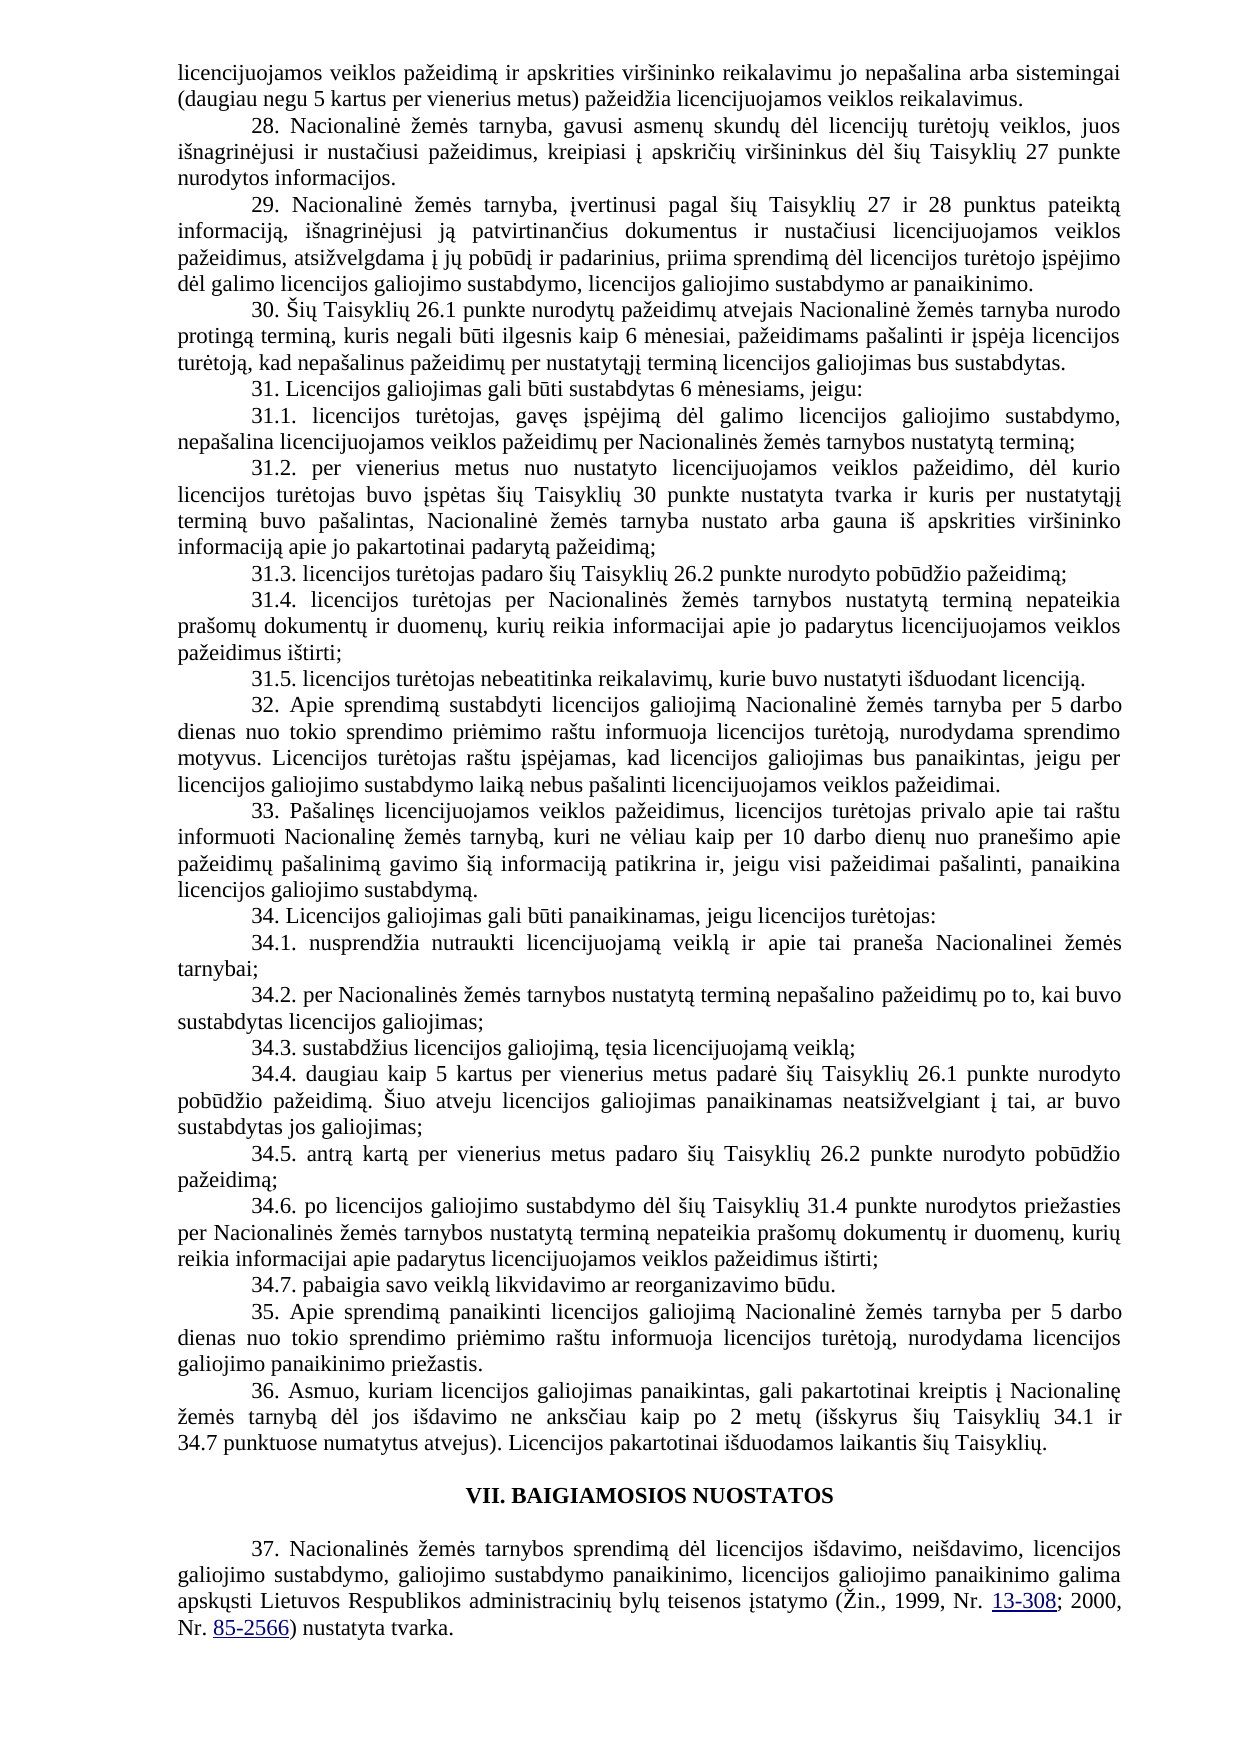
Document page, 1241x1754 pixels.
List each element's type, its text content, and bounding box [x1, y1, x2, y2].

subtitle VII. BAIGIAMOSIOS NUOSTATOS [177, 1482, 1122, 1508]
text 34.4. daugiau kaip 5 kartus per vienerius metus padarė šių Taisyklių 26.1 punkte nurodyto pobūdžio pažeidimą. Šiuo atveju licencijos galiojimas panaikinamas neatsižvelgiant į tai, ar buvo sustabdytas jos galiojimas; [177, 1061, 1122, 1139]
text 31.4. licencijos turėtojas per Nacionalinės žemės tarnybos nustatytą terminą nepateikia prašomų dokumentų ir duomenų, kurių reikia informacijai apie jo padarytus licencijuojamos veiklos pažeidimus ištirti; [177, 586, 1122, 665]
text 30. Šių Taisyklių 26.1 punkte nurodytų pažeidimų atvejais Nacionalinė žemės tarnyba nurodo protingą terminą, kuris negali būti ilgesnis kaip 6 mėnesiai, pažeidimams pašalinti ir įspėja licencijos turėtoją, kad nepašalinus pažeidimų per nustatytąjį terminą licencijos galiojimas bus sustabdytas. [177, 296, 1122, 375]
text 31.5. licencijos turėtojas nebeatitinka reikalavimų, kurie buvo nustatyti išduodant licenciją. [177, 665, 1122, 692]
text 34.6. po licencijos galiojimo sustabdymo dėl šių Taisyklių 31.4 punkte nurodytos priežasties per Nacionalinės žemės tarnybos nustatytą terminą nepateikia prašomų dokumentų ir duomenų, kurių reikia informacijai apie padarytus licencijuojamos veiklos pažeidimus ištirti; [177, 1192, 1122, 1271]
text 29. Nacionalinė žemės tarnyba, įvertinusi pagal šių Taisyklių 27 ir 28 punktus pateiktą informaciją, išnagrinėjusi ją patvirtinančius dokumentus ir nustačiusi licencijuojamos veiklos pažeidimus, atsižvelgdama į jų pobūdį ir padarinius, priima sprendimą dėl licencijos turėtojo įspėjimo dėl galimo licencijos galiojimo sustabdymo, licencijos galiojimo sustabdymo ar panaikinimo. [177, 191, 1122, 296]
text 34.1. nusprendžia nutraukti licencijuojamą veiklą ir apie tai praneša Nacionalinei žemės tarnybai; [177, 929, 1122, 981]
text 34.7. pabaigia savo veiklą likvidavimo ar reorganizavimo būdu. [177, 1271, 1122, 1298]
text 32. Apie sprendimą sustabdyti licencijos galiojimą Nacionalinė žemės tarnyba per 5 darbo dienas nuo tokio sprendimo priėmimo raštu informuoja licencijos turėtoją, nurodydama sprendimo motyvus. Licencijos turėtojas raštu įspėjamas, kad licencijos galiojimas bus panaikintas, jeigu per licencijos galiojimo sustabdymo laiką nebus pašalinti licencijuojamos veiklos pažeidimai. [177, 692, 1122, 797]
text 31.1. licencijos turėtojas, gavęs įspėjimą dėl galimo licencijos galiojimo sustabdymo, nepašalina licencijuojamos veiklos pažeidimų per Nacionalinės žemės tarnybos nustatytą terminą; [177, 402, 1122, 454]
text licencijuojamos veiklos pažeidimą ir apskrities viršininko reikalavimu jo nepašalina arba sistemingai (daugiau negu 5 kartus per vienerius metus) pažeidžia licencijuojamos veiklos reikalavimus. [177, 59, 1122, 112]
text 34.3. sustabdžius licencijos galiojimą, tęsia licencijuojamą veiklą; [177, 1034, 1122, 1061]
text 37. Nacionalinės žemės tarnybos sprendimą dėl licencijos išdavimo, neišdavimo, licencijos galiojimo sustabdymo, galiojimo sustabdymo panaikinimo, licencijos galiojimo panaikinimo galima apskųsti Lietuvos Respublikos administracinių bylų teisenos įstatymo (Žin., 1999, Nr. 13-308; 2000, Nr. 85-2566) nustatyta tvarka. [177, 1535, 1122, 1640]
text 34.2. per Nacionalinės žemės tarnybos nustatytą terminą nepašalino pažeidimų po to, kai buvo sustabdytas licencijos galiojimas; [177, 981, 1122, 1034]
text 31.2. per vienerius metus nuo nustatyto licencijuojamos veiklos pažeidimo, dėl kurio licencijos turėtojas buvo įspėtas šių Taisyklių 30 punkte nustatyta tvarka ir kuris per nustatytąjį terminą buvo pašalintas, Nacionalinė žemės tarnyba nustato arba gauna iš apskrities viršininko informaciją apie jo pakartotinai padarytą pažeidimą; [177, 454, 1122, 560]
text 34.5. antrą kartą per vienerius metus padaro šių Taisyklių 26.2 punkte nurodyto pobūdžio pažeidimą; [177, 1139, 1122, 1192]
text 36. Asmuo, kuriam licencijos galiojimas panaikintas, gali pakartotinai kreiptis į Nacionalinę žemės tarnybą dėl jos išdavimo ne anksčiau kaip po 2 metų (išskyrus šių Taisyklių 34.1 ir 34.7 punktuose numatytus atvejus). Licencijos pakartotinai išduodamos laikantis šių Taisyklių. [177, 1377, 1122, 1456]
text 34. Licencijos galiojimas gali būti panaikinamas, jeigu licencijos turėtojas: [177, 902, 1122, 929]
text 35. Apie sprendimą panaikinti licencijos galiojimą Nacionalinė žemės tarnyba per 5 darbo dienas nuo tokio sprendimo priėmimo raštu informuoja licencijos turėtoją, nurodydama licencijos galiojimo panaikinimo priežastis. [177, 1298, 1122, 1377]
text 28. Nacionalinė žemės tarnyba, gavusi asmenų skundų dėl licencijų turėtojų veiklos, juos išnagrinėjusi ir nustačiusi pažeidimus, kreipiasi į apskričių viršininkus dėl šių Taisyklių 27 punkte nurodytos informacijos. [177, 112, 1122, 191]
text 31.3. licencijos turėtojas padaro šių Taisyklių 26.2 punkte nurodyto pobūdžio pažeidimą; [177, 560, 1122, 586]
text 31. Licencijos galiojimas gali būti sustabdytas 6 mėnesiams, jeigu: [177, 375, 1122, 402]
text 33. Pašalinęs licencijuojamos veiklos pažeidimus, licencijos turėtojas privalo apie tai raštu informuoti Nacionalinę žemės tarnybą, kuri ne vėliau kaip per 10 darbo dienų nuo pranešimo apie pažeidimų pašalinimą gavimo šią informaciją patikrina ir, jeigu visi pažeidimai pašalinti, panaikina licencijos galiojimo sustabdymą. [177, 797, 1122, 902]
